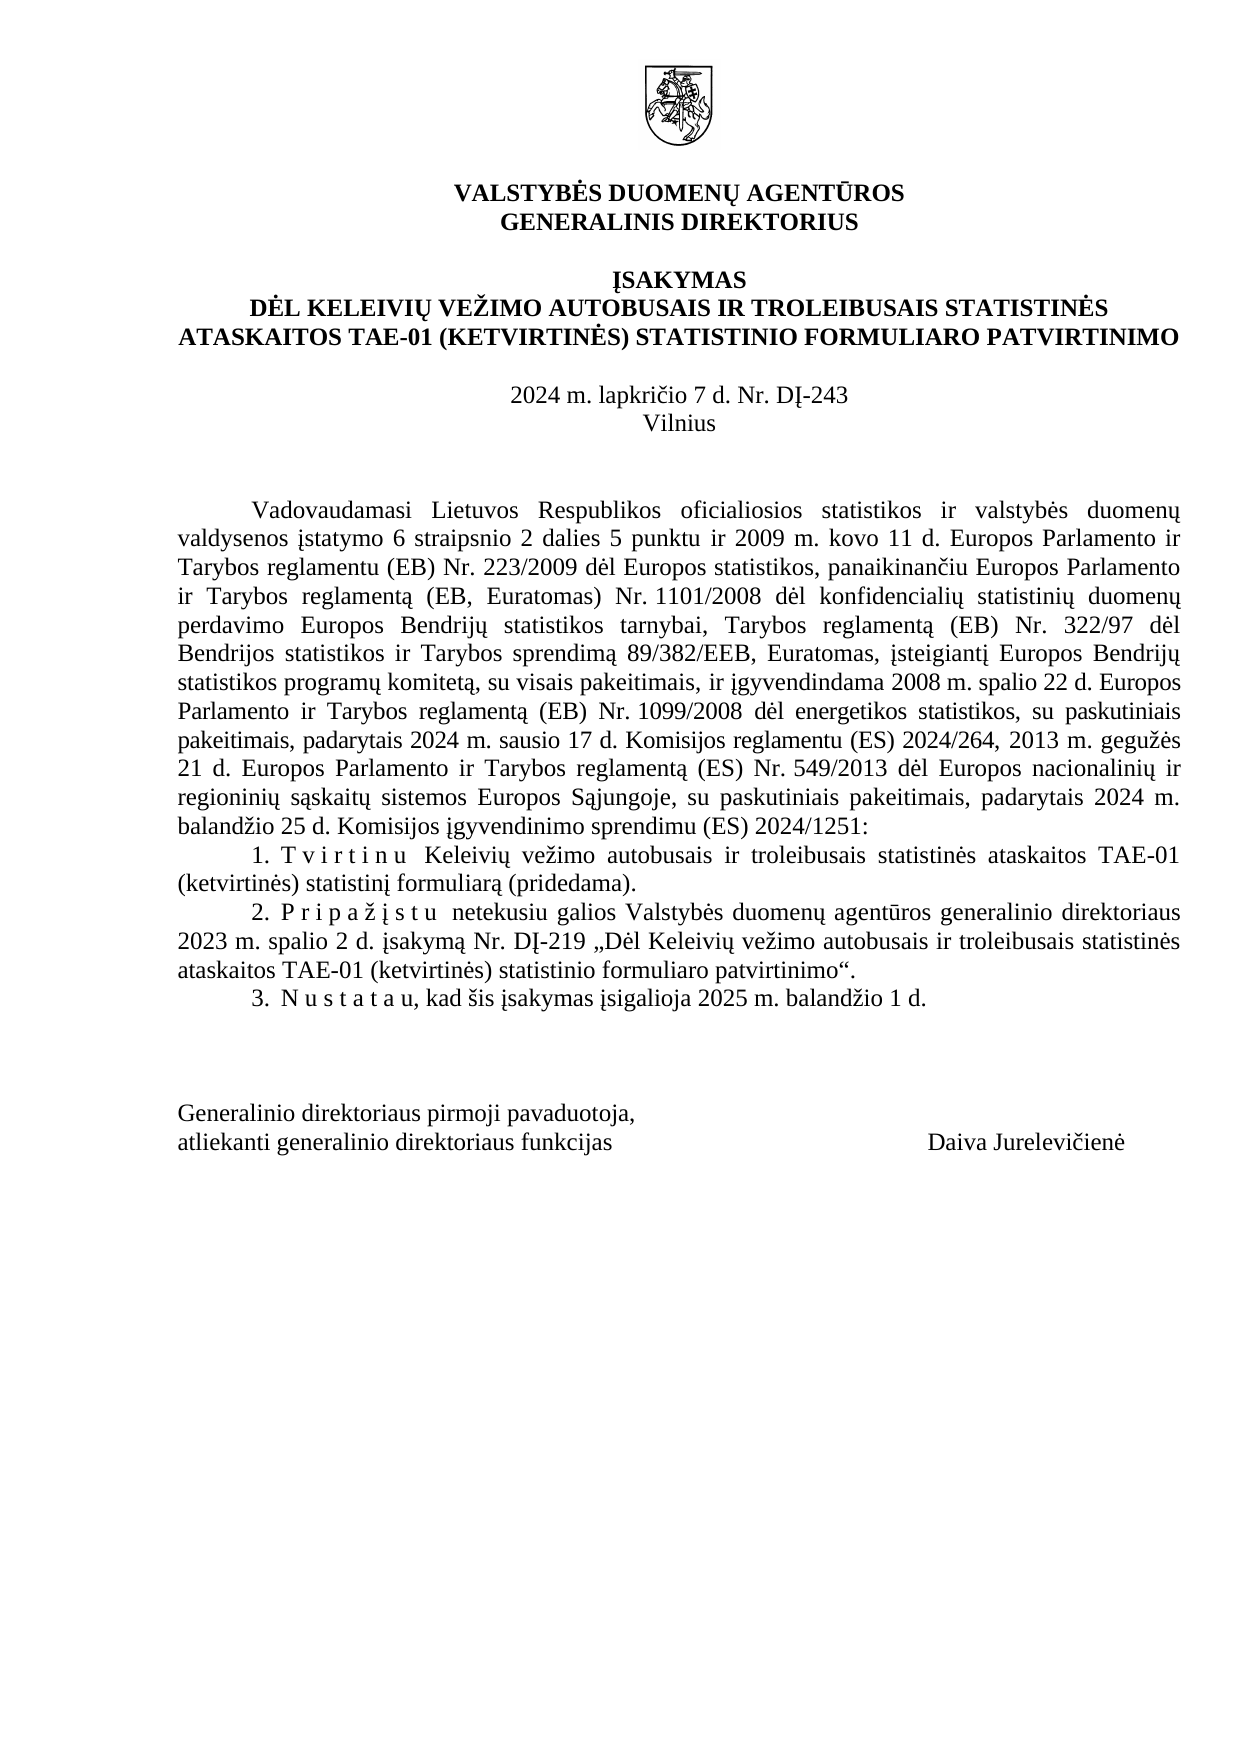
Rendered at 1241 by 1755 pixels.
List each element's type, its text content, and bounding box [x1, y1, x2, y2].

text atliekanti generalinio direktoriaus funkcijas Daiva Jurelevičienė [177, 1127, 1240, 1156]
text 3. Nustatau, kad šis įsakymas įsigalioja 2025 m. balandžio 1 d. [177, 983, 1181, 1012]
text VALSTYBĖS DUOMENŲ AGENTŪROS [177, 178, 1181, 207]
text ĮSAKYMAS [177, 265, 1181, 293]
text Generalinio direktoriaus pirmoji pavaduotoja, [177, 1098, 1240, 1127]
text GENERALINIS DIREKTORIUS [177, 207, 1181, 236]
text 2. Pripažįstu netekusiu galios Valstybės duomenų agentūros generalinio direktoriaus 2023 m. spalio 2 d. įsakymą Nr. DĮ-219 „Dėl Keleivių vežimo autobusais ir troleibusais statistinės ataskaitos TAE-01 (ketvirtinės) statistinio formuliaro patvirtinimo“. [177, 897, 1181, 983]
text Vadovaudamasi Lietuvos Respublikos oficialiosios statistikos ir valstybės duomenų valdysenos įstatymo 6 straipsnio 2 dalies 5 punktu ir 2009 m. kovo 11 d. Europos Parlamento ir Tarybos reglamentu (EB) Nr. 223/2009 dėl Europos statistikos, panaikinančiu Europos Parlamento ir Tarybos reglamentą (EB, Euratomas) Nr. 1101/2008 dėl konfidencialių statistinių duomenų perdavimo Europos Bendrijų statistikos tarnybai, Tarybos reglamentą (EB) Nr. 322/97 dėl Bendrijos statistikos ir Tarybos sprendimą 89/382/EEB, Euratomas, įsteigiantį Europos Bendrijų statistikos programų komitetą, su visais pakeitimais, ir įgyvendindama 2008 m. spalio 22 d. Europos Parlamento ir Tarybos reglamentą (EB) Nr. 1099/2008 dėl energetikos statistikos, su paskutiniais pakeitimais, padarytais 2024 m. sausio 17 d. Komisijos reglamentu (ES) 2024/264, 2013 m. gegužės 21 d. Europos Parlamento ir Tarybos reglamentą (ES) Nr. 549/2013 dėl Europos nacionalinių ir regioninių sąskaitų sistemos Europos Sąjungoje, su paskutiniais pakeitimais, padarytais 2024 m. balandžio 25 d. Komisijos įgyvendinimo sprendimu (ES) 2024/1251: [177, 495, 1181, 840]
text Vilnius [177, 408, 1181, 437]
text 2024 m. lapkričio 7 d. Nr. DĮ-243 [177, 380, 1181, 408]
text DĖL KELEIVIŲ VEŽIMO AUTOBUSAIS IR TROLEIBUSAIS STATISTINĖS ATASKAITOS TAE-01 (KETVIRTINĖS) STATISTINIO FORMULIARO PATVIRTINIMO [177, 293, 1181, 351]
text 1. Tvirtinu Keleivių vežimo autobusais ir troleibusais statistinės ataskaitos TAE-01 (ketvirtinės) statistinį formuliarą (pridedama). [177, 840, 1181, 897]
